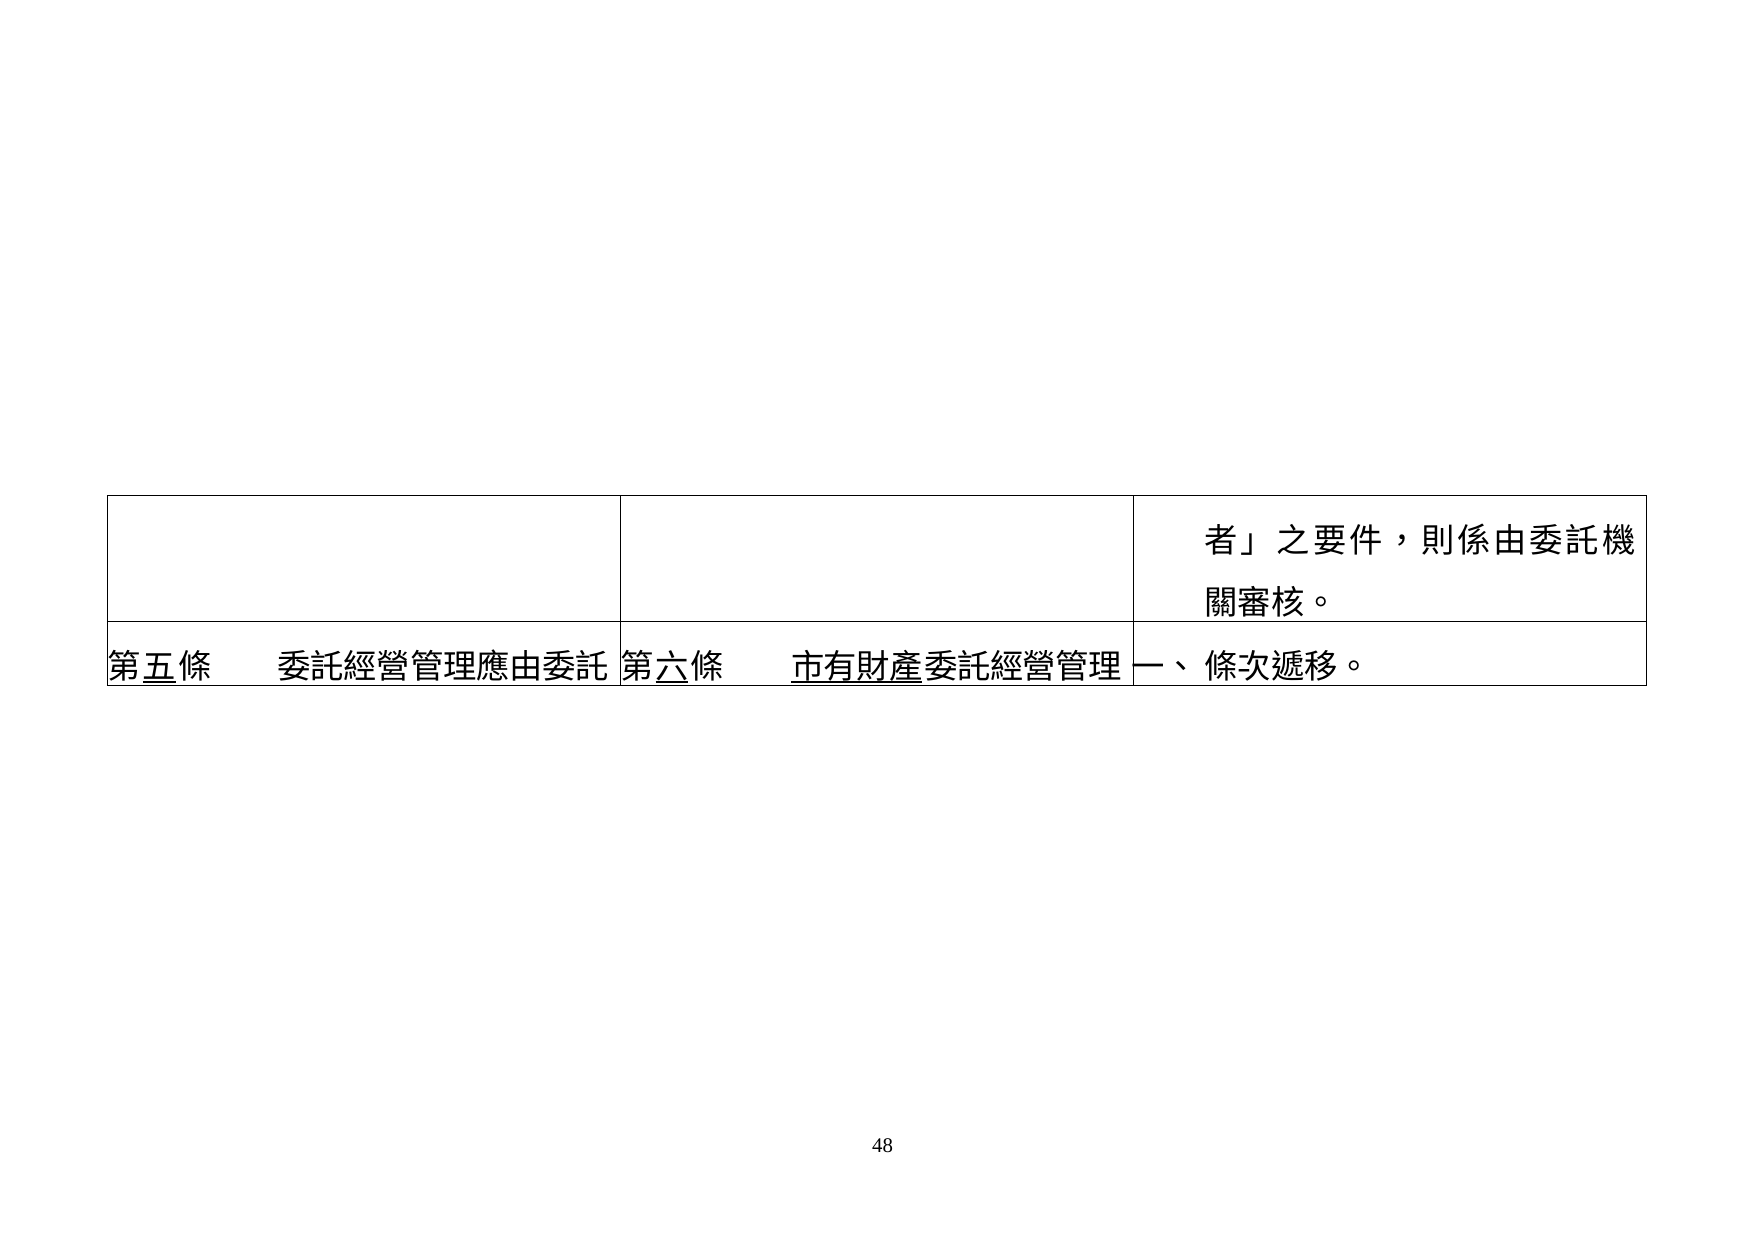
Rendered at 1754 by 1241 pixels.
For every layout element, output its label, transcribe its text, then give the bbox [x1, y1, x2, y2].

table_cell 者」之要件，則係由委託機關審核。 [1134, 496, 1646, 621]
table_cell 一、 條次遞移。 [1134, 622, 1646, 685]
table_cell 第六條 市有財產委託經營管理 [621, 622, 1133, 685]
table_cell [108, 496, 620, 621]
table_cell [621, 496, 1133, 621]
table_cell 第五條 委託經營管理應由委託 [108, 622, 620, 685]
